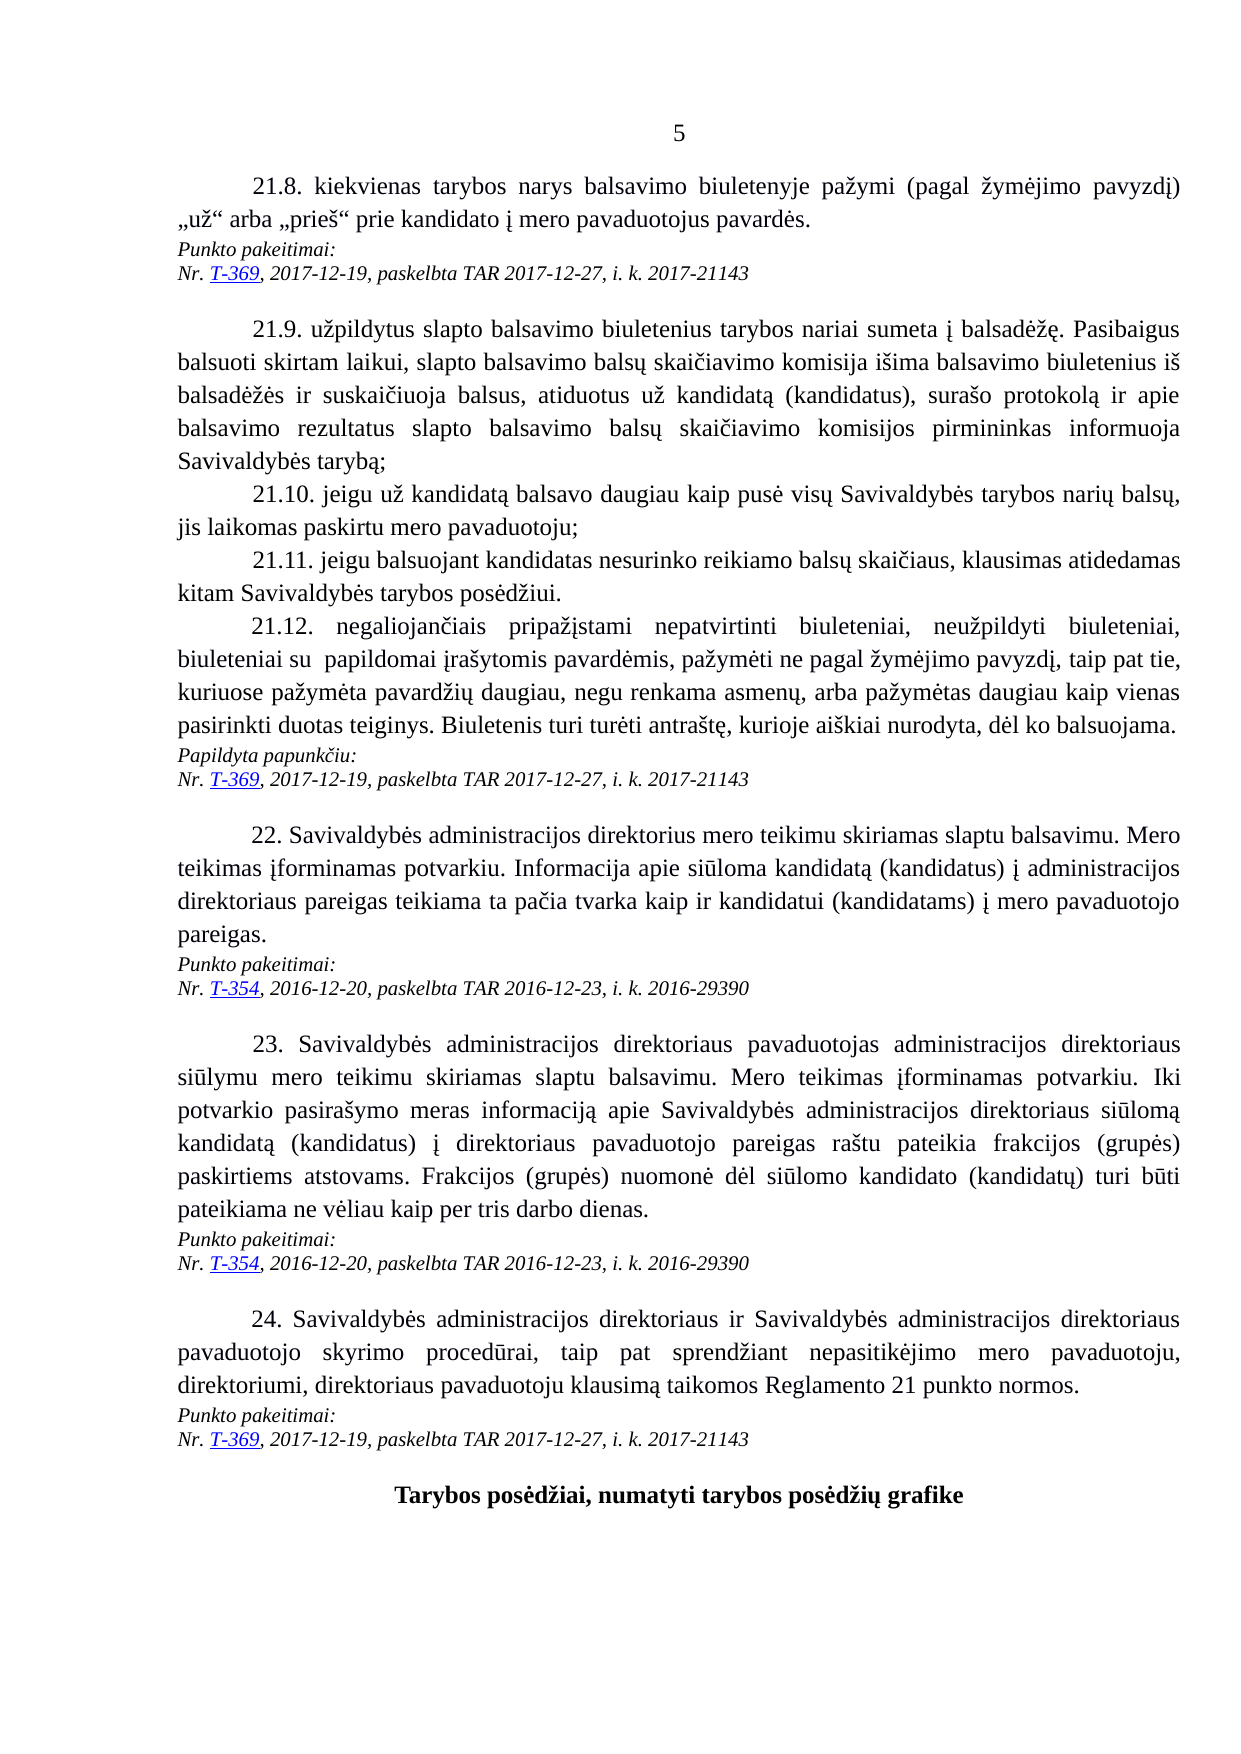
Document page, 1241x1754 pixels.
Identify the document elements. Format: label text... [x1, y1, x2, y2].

text Nr. T-354, 2016-12-20, paskelbta TAR 2016-12-23, i. k. 2016-29390 [177, 976, 1181, 1000]
text Nr. T-369, 2017-12-19, paskelbta TAR 2017-12-27, i. k. 2017-21143 [177, 767, 1181, 791]
text 21.8. kiekvienas tarybos narys balsavimo biuletenyje pažymi (pagal žymėjimo pavyzdį) „už“ arba „prieš“ prie kandidato į mero pavaduotojus pavardės. [177, 171, 1181, 233]
text Punkto pakeitimai: [177, 237, 1181, 261]
text Punkto pakeitimai: [177, 1227, 1181, 1251]
text 23. Savivaldybės administracijos direktoriaus pavaduotojas administracijos direktoriaus siūlymu mero teikimu skiriamas slaptu balsavimu. Mero teikimas įforminamas potvarkiu. Iki potvarkio pasirašymo meras informaciją apie Savivaldybės administracijos direktoriaus siūlomą kandidatą (kandidatus) į direktoriaus pavaduotojo pareigas raštu pateikia frakcijos (grupės) paskirtiems atstovams. Frakcijos (grupės) nuomonė dėl siūlomo kandidato (kandidatų) turi būti pateikiama ne vėliau kaip per tris darbo dienas. [177, 1029, 1181, 1223]
text 22. Savivaldybės administracijos direktorius mero teikimu skiriamas slaptu balsavimu. Mero teikimas įforminamas potvarkiu. Informacija apie siūloma kandidatą (kandidatus) į administracijos direktoriaus pareigas teikiama ta pačia tvarka kaip ir kandidatui (kandidatams) į mero pavaduotojo pareigas. [177, 820, 1181, 948]
text 21.10. jeigu už kandidatą balsavo daugiau kaip pusė visų Savivaldybės tarybos narių balsų, jis laikomas paskirtu mero pavaduotoju; [177, 479, 1181, 541]
text Nr. T-369, 2017-12-19, paskelbta TAR 2017-12-27, i. k. 2017-21143 [177, 1427, 1181, 1451]
text Nr. T-369, 2017-12-19, paskelbta TAR 2017-12-27, i. k. 2017-21143 [177, 261, 1181, 285]
text Punkto pakeitimai: [177, 952, 1181, 976]
text 21.11. jeigu balsuojant kandidatas nesurinko reikiamo balsų skaičiaus, klausimas atidedamas kitam Savivaldybės tarybos posėdžiui. [177, 545, 1181, 607]
text 21.12. negaliojančiais pripažįstami nepatvirtinti biuleteniai, neužpildyti biuleteniai, biuleteniai su papildomai įrašytomis pavardėmis, pažymėti ne pagal žymėjimo pavyzdį, taip pat tie, kuriuose pažymėta pavardžių daugiau, negu renkama asmenų, arba pažymėtas daugiau kaip vienas pasirinkti duotas teiginys. Biuletenis turi turėti antraštę, kurioje aiškiai nurodyta, dėl ko balsuojama. [177, 611, 1181, 739]
text 21.9. užpildytus slapto balsavimo biuletenius tarybos nariai sumeta į balsadėžę. Pasibaigus balsuoti skirtam laikui, slapto balsavimo balsų skaičiavimo komisija išima balsavimo biuletenius iš balsadėžės ir suskaičiuoja balsus, atiduotus už kandidatą (kandidatus), surašo protokolą ir apie balsavimo rezultatus slapto balsavimo balsų skaičiavimo komisijos pirmininkas informuoja Savivaldybės tarybą; [177, 314, 1181, 475]
text 24. Savivaldybės administracijos direktoriaus ir Savivaldybės administracijos direktoriaus pavaduotojo skyrimo procedūrai, taip pat sprendžiant nepasitikėjimo mero pavaduotoju, direktoriumi, direktoriaus pavaduotoju klausimą taikomos Reglamento 21 punkto normos. [177, 1304, 1181, 1399]
text Tarybos posėdžiai, numatyti tarybos posėdžių grafike [177, 1480, 1181, 1509]
text Papildyta papunkčiu: [177, 743, 1181, 767]
text Punkto pakeitimai: [177, 1403, 1181, 1427]
text Nr. T-354, 2016-12-20, paskelbta TAR 2016-12-23, i. k. 2016-29390 [177, 1251, 1181, 1275]
